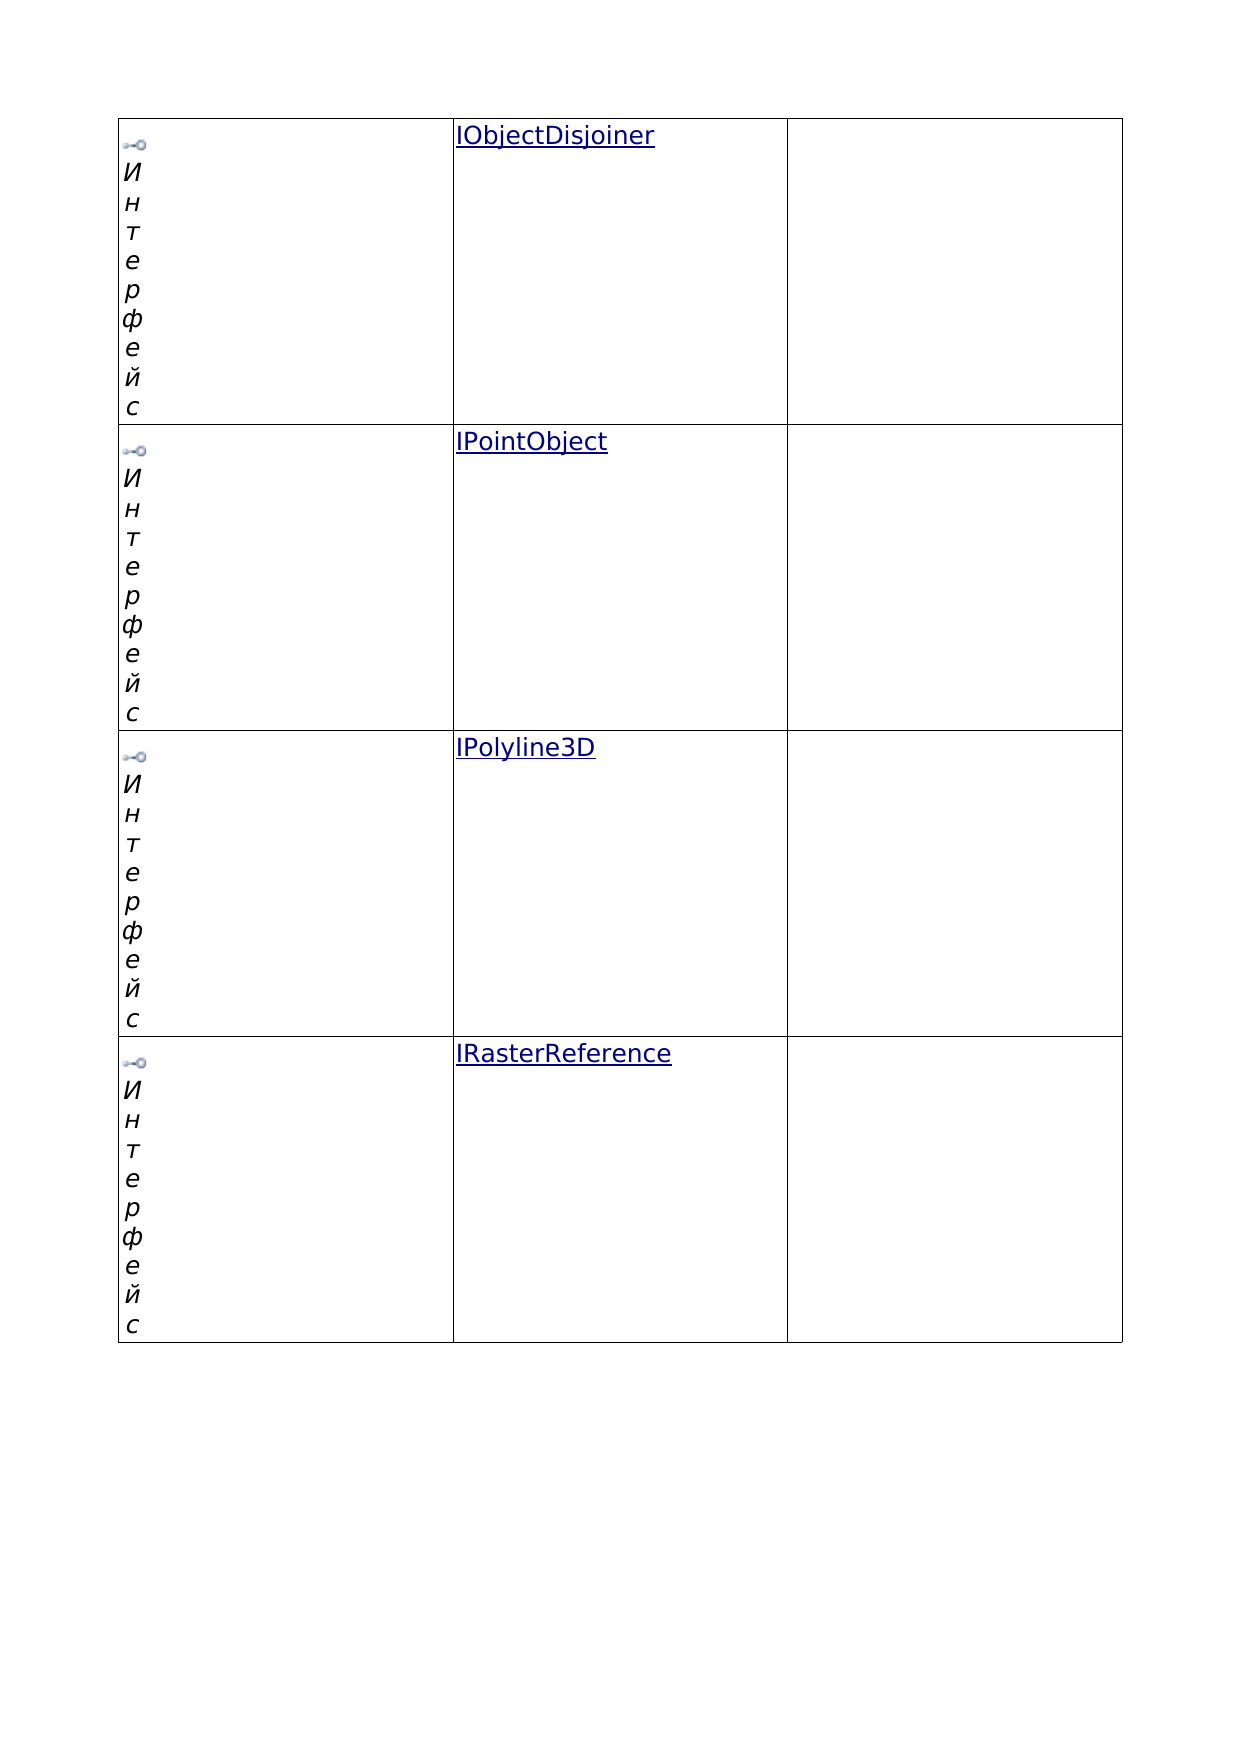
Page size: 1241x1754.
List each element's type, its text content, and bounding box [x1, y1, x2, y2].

table_cell [119, 425, 453, 730]
table_cell [119, 1037, 453, 1342]
table_cell [788, 1037, 1122, 1342]
table_cell [788, 425, 1122, 730]
picture [121, 439, 147, 465]
picture [121, 133, 147, 159]
picture [121, 1051, 147, 1077]
table_cell IPolyline3D [454, 731, 787, 1036]
picture [121, 745, 147, 771]
table_cell [119, 119, 453, 424]
table_cell IPointObject [454, 425, 787, 730]
table_cell [788, 731, 1122, 1036]
table_cell [119, 731, 453, 1036]
table_cell IRasterReference [454, 1037, 787, 1342]
table_cell IObjectDisjoiner [454, 119, 787, 424]
table_cell [788, 119, 1122, 424]
